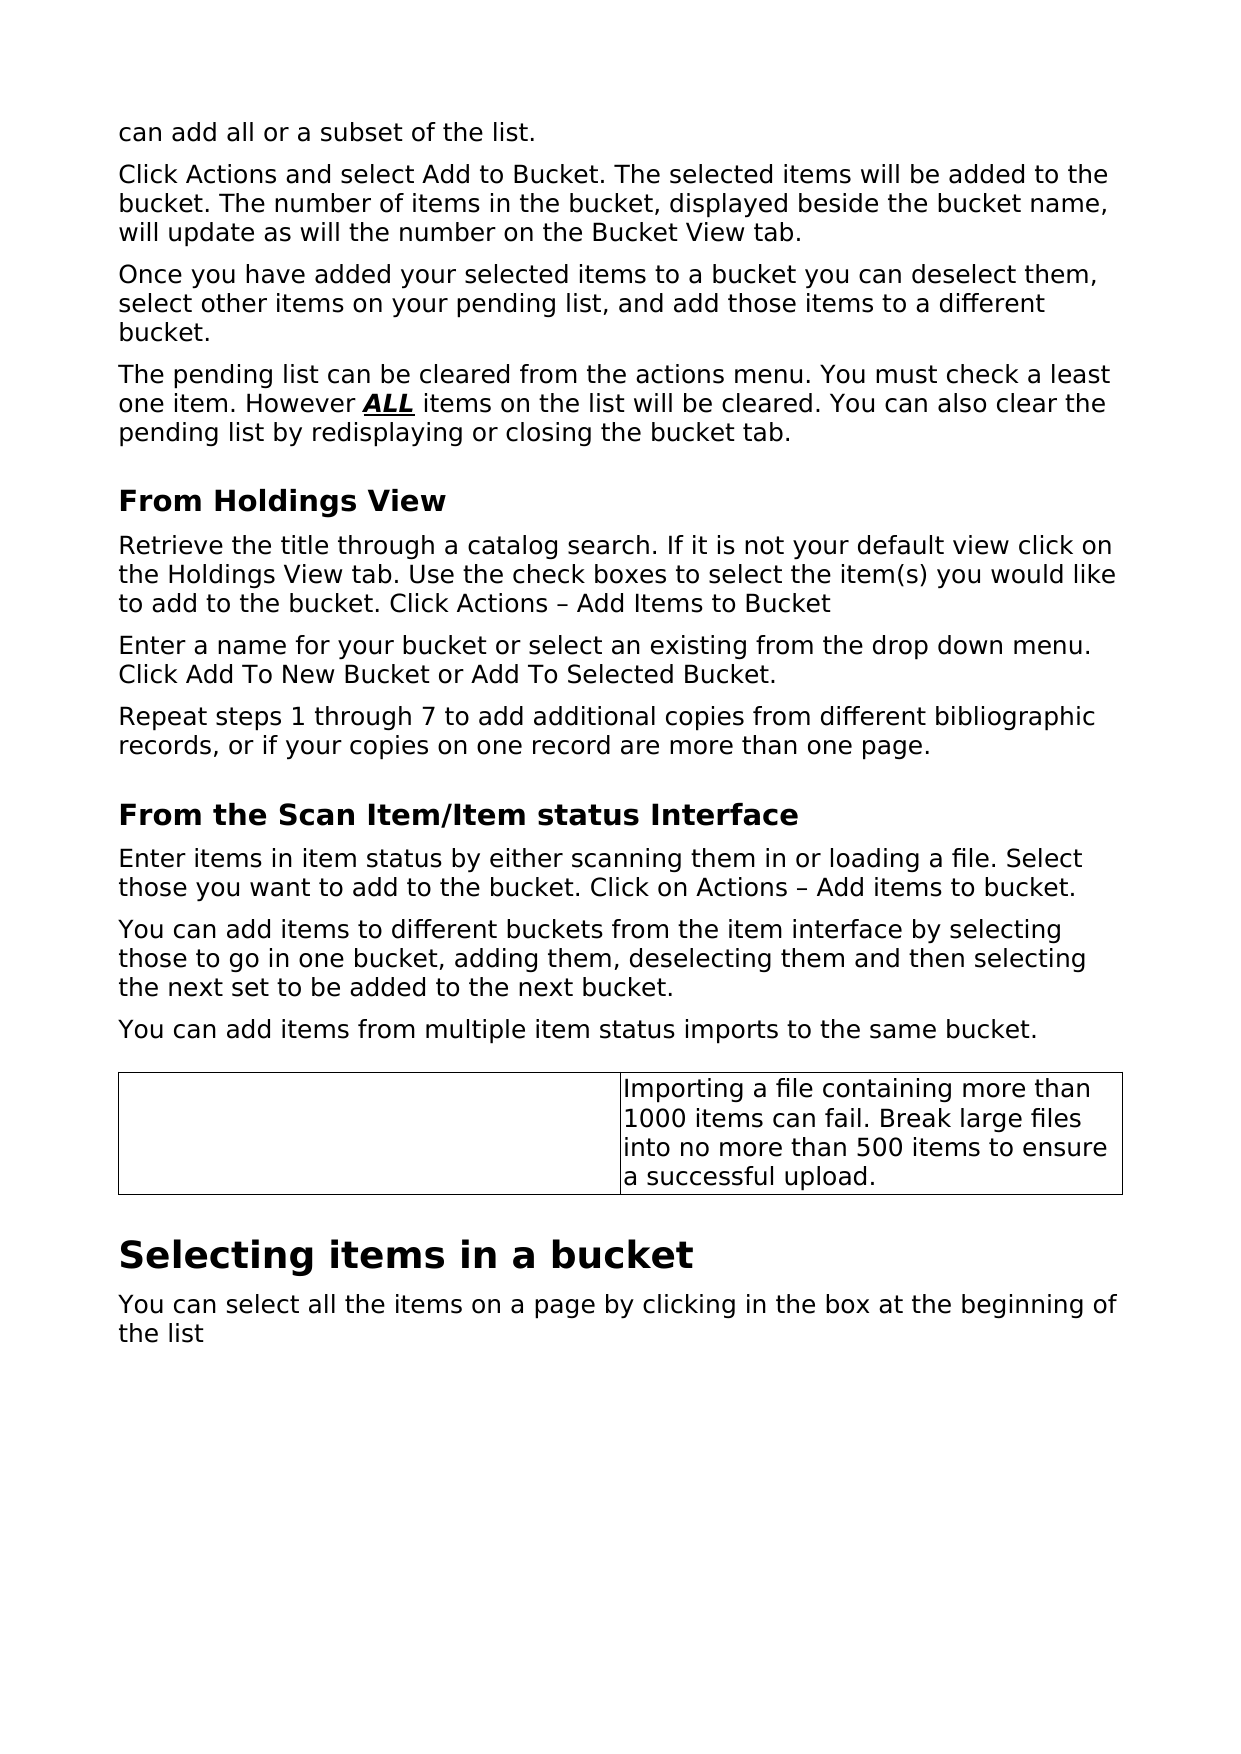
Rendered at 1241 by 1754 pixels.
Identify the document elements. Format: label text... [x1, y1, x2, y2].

text Once you have added your selected items to a bucket you can deselect them, select other items on your pending list, and add those items to a different bucket. [118, 260, 1122, 347]
subtitle Selecting items in a bucket [118, 1234, 1122, 1278]
text Repeat steps 1 through 7 to add additional copies from different bibliographic records, or if your copies on one record are more than one page. [118, 702, 1122, 760]
text Retrieve the title through a catalog search. If it is not your default view click on the Holdings View tab. Use the check boxes to select the item(s) you would like to add to the bucket. Click Actions – Add Items to Bucket [118, 531, 1122, 619]
text You can add items to different buckets from the item interface by selecting those to go in one bucket, adding them, deselecting them and then selecting the next set to be added to the next bucket. [118, 915, 1122, 1003]
text Click Actions and select Add to Bucket. The selected items will be added to the bucket. The number of items in the bucket, displayed beside the bucket name, will update as will the number on the Bucket View tab. [118, 160, 1122, 247]
subtitle From the Scan Item/Item status Interface [118, 798, 1122, 832]
text The pending list can be cleared from the actions menu. You must check a least one item. However ALL items on the list will be cleared. You can also clear the pending list by redisplaying or closing the bucket tab. [118, 360, 1122, 447]
text You can select all the items on a page by clicking in the box at the beginning of the list [118, 1290, 1122, 1349]
text Enter a name for your bucket or select an existing from the drop down menu. Click Add To New Bucket or Add To Selected Bucket. [118, 631, 1122, 689]
subtitle From Holdings View [118, 485, 1122, 519]
text You can add items from multiple item status imports to the same bucket. [118, 1015, 1122, 1044]
text can add all or a subset of the list. [118, 118, 1122, 147]
table_header [119, 1073, 620, 1194]
table_header Importing a file containing more than 1000 items can fail. Break large files into no more than 500 items to ensure a successful upload. [621, 1073, 1122, 1194]
text Enter items in item status by either scanning them in or loading a file. Select those you want to add to the bucket. Click on Actions – Add items to bucket. [118, 844, 1122, 903]
